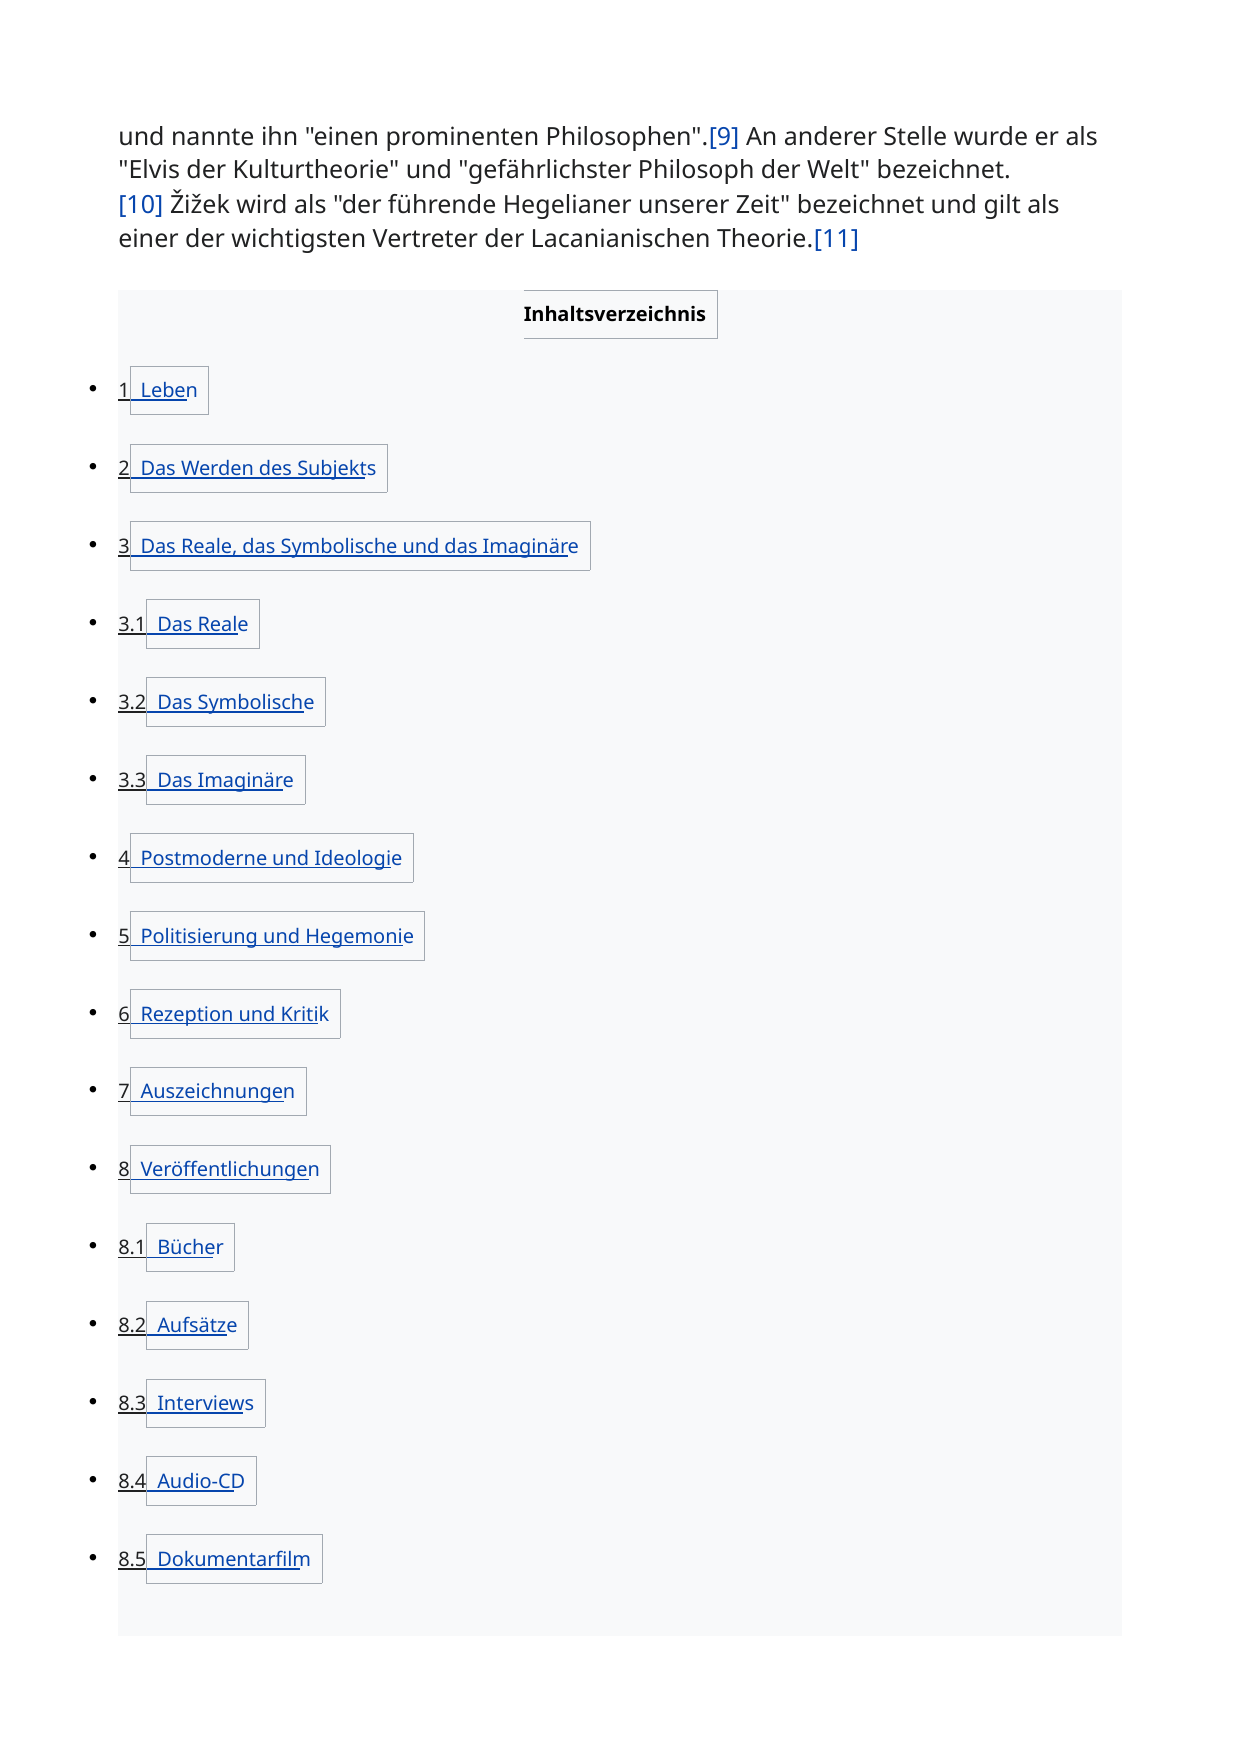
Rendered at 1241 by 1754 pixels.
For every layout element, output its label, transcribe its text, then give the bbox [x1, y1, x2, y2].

list 4 [118, 833, 130, 867]
list 8.4 [118, 1456, 146, 1490]
list 8.3Interviews [118, 1414, 146, 1427]
list [118, 401, 130, 414]
text und nannte ihn "einen prominenten Philosophen".[9] An anderer Stelle wurde er als "Elvis der Kulturtheorie" und "gefährlichster Philosoph der Welt" bezeichnet.[10] Žižek wird als "der führende Hegelianer unserer Zeit" bezeichnet und gilt als einer der wichtigsten Vertreter der Lacanianischen Theorie.[11] [118, 118, 1122, 254]
list [414, 833, 1122, 882]
list 2Das Werden des Subjekts [118, 443, 387, 477]
list 2Das Werden des Subjekts [131, 445, 387, 492]
list 7 [118, 1067, 130, 1101]
list [260, 599, 1122, 648]
list Bücher [147, 1224, 234, 1271]
list 3.2 [118, 677, 146, 711]
list 8 [118, 1145, 130, 1179]
list 8.2 [118, 1301, 146, 1334]
list 6 [118, 989, 130, 1023]
list [118, 791, 146, 804]
list [425, 911, 1122, 960]
list [326, 677, 1122, 726]
list 3 [118, 521, 130, 555]
list [323, 1534, 1122, 1583]
list Audio-CD [147, 1457, 256, 1505]
list [118, 713, 146, 726]
list [118, 1336, 146, 1349]
list 3.1 [118, 599, 146, 633]
list Aufsätze [147, 1302, 248, 1349]
list 5 [118, 911, 130, 945]
list Politisierung und Hegemonie [131, 912, 424, 960]
list [235, 1223, 1122, 1271]
list [118, 1570, 146, 1583]
list [249, 1301, 1122, 1349]
list [306, 755, 1122, 804]
list Das Reale [147, 600, 259, 648]
list 8.3Interviews [266, 1378, 1122, 1427]
list Rezeption und Kritik [131, 990, 340, 1038]
list 3.3 [118, 755, 146, 789]
list [307, 1067, 1122, 1116]
list Leben [131, 367, 208, 414]
list [257, 1456, 1122, 1505]
list 8.1 [118, 1223, 146, 1257]
list Veröffentlichungen [131, 1146, 330, 1193]
list Das Reale, das Symbolische und das Imaginäre [131, 522, 590, 570]
list 8.3Interviews [118, 1378, 265, 1412]
list Das Imaginäre [147, 756, 305, 804]
list [118, 1258, 146, 1271]
list Auszeichnungen [131, 1068, 306, 1115]
list Postmoderne und Ideologie [131, 834, 413, 882]
list [341, 989, 1122, 1038]
list [118, 1492, 146, 1505]
subtitle [718, 290, 1122, 338]
list Dokumentarfilm [147, 1535, 322, 1583]
list Das Symbolische [147, 678, 325, 726]
list [209, 366, 1122, 414]
list [118, 635, 146, 648]
list [591, 521, 1122, 570]
list 1 [118, 366, 130, 399]
list 8.3Interviews [147, 1380, 265, 1427]
list 8.5 [118, 1534, 146, 1568]
subtitle Inhaltsverzeichnis [118, 290, 717, 338]
list [331, 1145, 1122, 1193]
list 2Das Werden des Subjekts [388, 443, 1122, 492]
